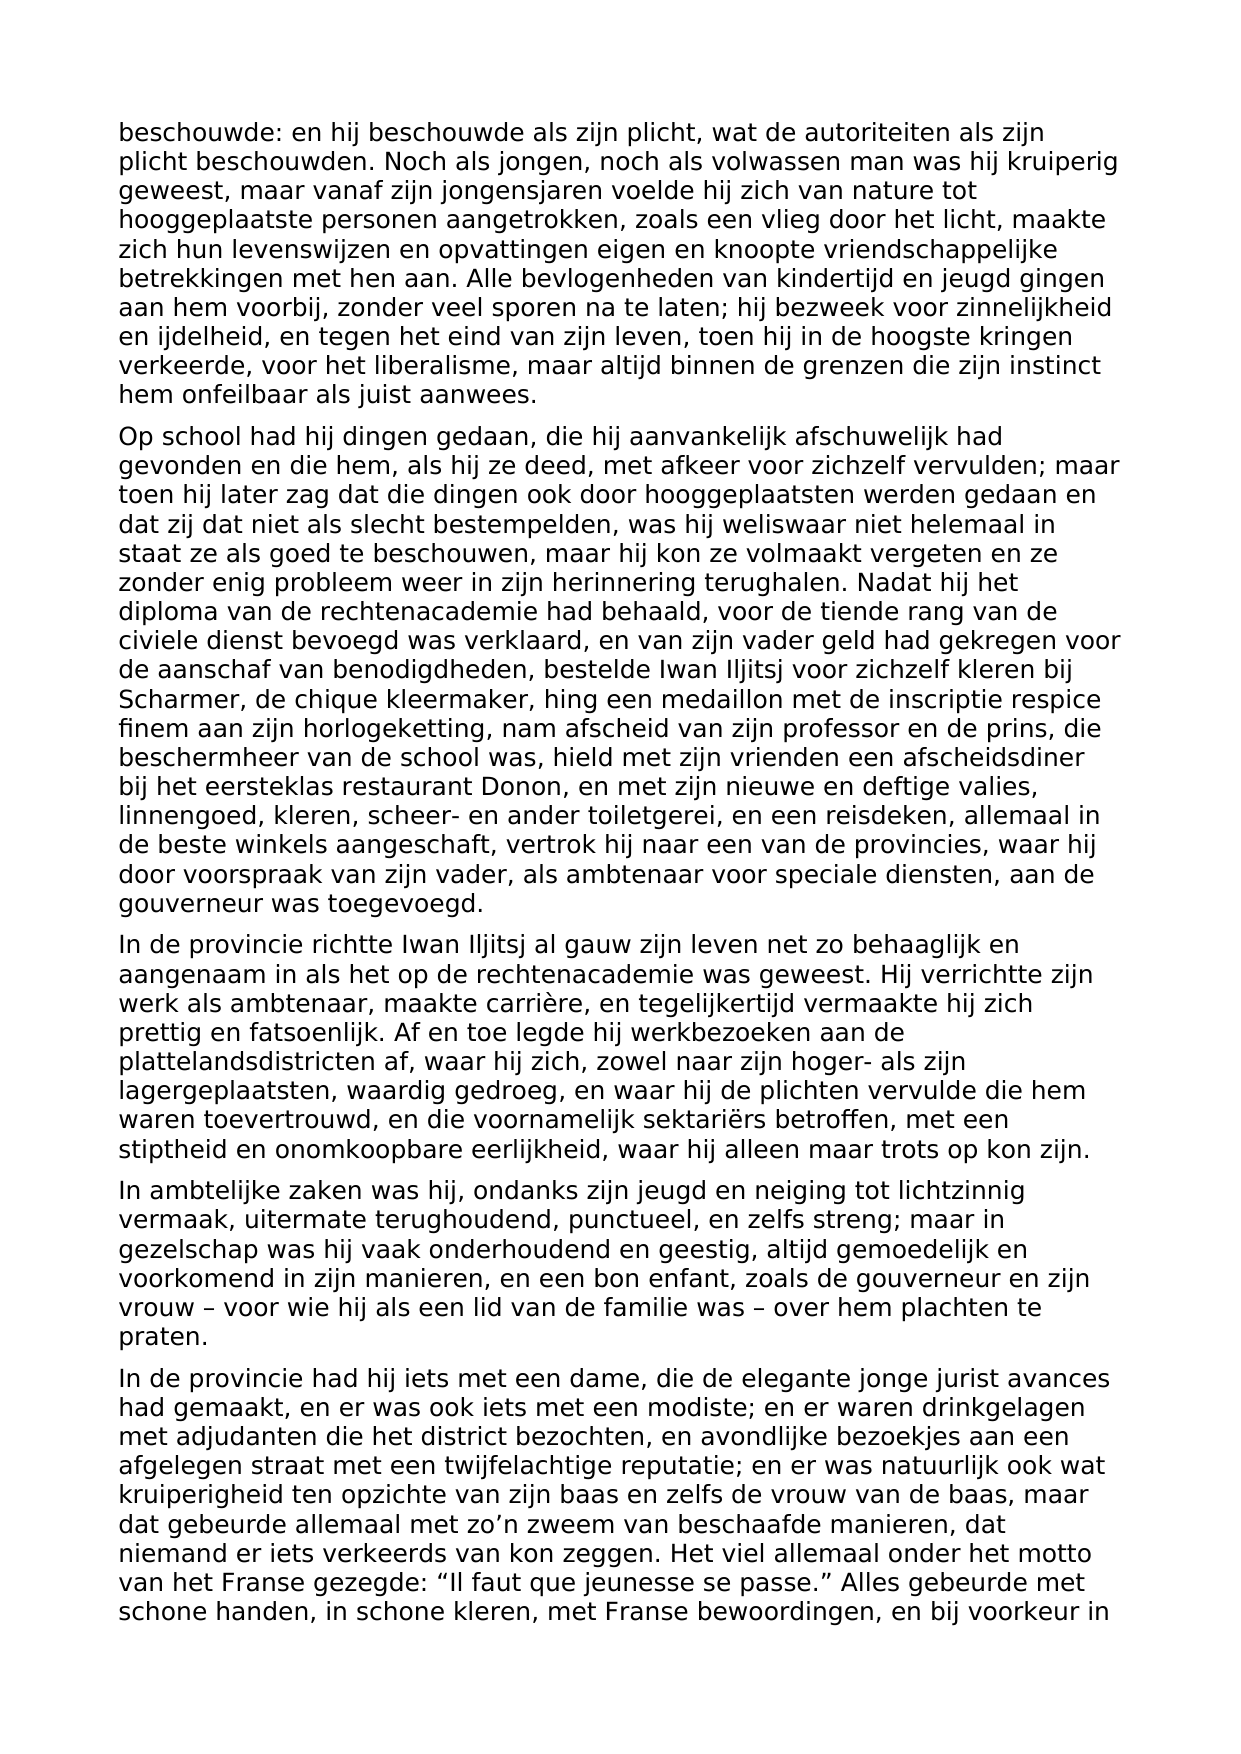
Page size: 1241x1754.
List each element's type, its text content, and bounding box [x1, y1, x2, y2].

text Op school had hij dingen gedaan, die hij aanvankelijk afschuwelijk had gevonden en die hem, als hij ze deed, met afkeer voor zichzelf vervulden; maar toen hij later zag dat die dingen ook door hooggeplaatsten werden gedaan en dat zij dat niet als slecht bestempelden, was hij weliswaar niet helemaal in staat ze als goed te beschouwen, maar hij kon ze volmaakt vergeten en ze zonder enig probleem weer in zijn herinnering terughalen. Nadat hij het diploma van de rechtenacademie had behaald, voor de tiende rang van de civiele dienst bevoegd was verklaard, en van zijn vader geld had gekregen voor de aanschaf van benodigdheden, bestelde Iwan Iljitsj voor zichzelf kleren bij Scharmer, de chique kleermaker, hing een medaillon met de inscriptie respice finem aan zijn horlogeketting, nam afscheid van zijn professor en de prins, die beschermheer van de school was, hield met zijn vrienden een afscheidsdiner bij het eersteklas restaurant Donon, en met zijn nieuwe en deftige valies, linnengoed, kleren, scheer- en ander toiletgerei, en een reisdeken, allemaal in de beste winkels aangeschaft, vertrok hij naar een van de provincies, waar hij door voorspraak van zijn vader, als ambtenaar voor speciale diensten, aan de gouverneur was toegevoegd. [118, 422, 1122, 918]
text beschouwde: en hij beschouwde als zijn plicht, wat de autoriteiten als zijn plicht beschouwden. Noch als jongen, noch als volwassen man was hij kruiperig geweest, maar vanaf zijn jongensjaren voelde hij zich van nature tot hooggeplaatste personen aangetrokken, zoals een vlieg door het licht, maakte zich hun levenswijzen en opvattingen eigen en knoopte vriendschappelijke betrekkingen met hen aan. Alle bevlogenheden van kindertijd en jeugd gingen aan hem voorbij, zonder veel sporen na te laten; hij bezweek voor zinnelijkheid en ijdelheid, en tegen het eind van zijn leven, toen hij in de hoogste kringen verkeerde, voor het liberalisme, maar altijd binnen de grenzen die zijn instinct hem onfeilbaar als juist aanwees. [118, 118, 1122, 410]
text In de provincie richtte Iwan Iljitsj al gauw zijn leven net zo behaaglijk en aangenaam in als het op de rechtenacademie was geweest. Hij verrichtte zijn werk als ambtenaar, maakte carrière, en tegelijkertijd vermaakte hij zich prettig en fatsoenlijk. Af en toe legde hij werkbezoeken aan de plattelandsdistricten af, waar hij zich, zowel naar zijn hoger- als zijn lagergeplaatsten, waardig gedroeg, en waar hij de plichten vervulde die hem waren toevertrouwd, en die voornamelijk sektariërs betroffen, met een stiptheid en onomkoopbare eerlijkheid, waar hij alleen maar trots op kon zijn. [118, 931, 1122, 1164]
text In ambtelijke zaken was hij, ondanks zijn jeugd en neiging tot lichtzinnig vermaak, uitermate terughoudend, punctueel, en zelfs streng; maar in gezelschap was hij vaak onderhoudend en geestig, altijd gemoedelijk en voorkomend in zijn manieren, en een bon enfant, zoals de gouverneur en zijn vrouw – voor wie hij als een lid van de familie was – over hem plachten te praten. [118, 1176, 1122, 1351]
text In de provincie had hij iets met een dame, die de elegante jonge jurist avances had gemaakt, en er was ook iets met een modiste; en er waren drinkgelagen met adjudanten die het district bezochten, en avondlijke bezoekjes aan een afgelegen straat met een twijfelachtige reputatie; en er was natuurlijk ook wat kruiperigheid ten opzichte van zijn baas en zelfs de vrouw van de baas, maar dat gebeurde allemaal met zo’n zweem van beschaafde manieren, dat niemand er iets verkeerds van kon zeggen. Het viel allemaal onder het motto van het Franse gezegde: “Il faut que jeunesse se passe.” Alles gebeurde met schone handen, in schone kleren, met Franse bewoordingen, en bij voorkeur in [118, 1364, 1122, 1626]
